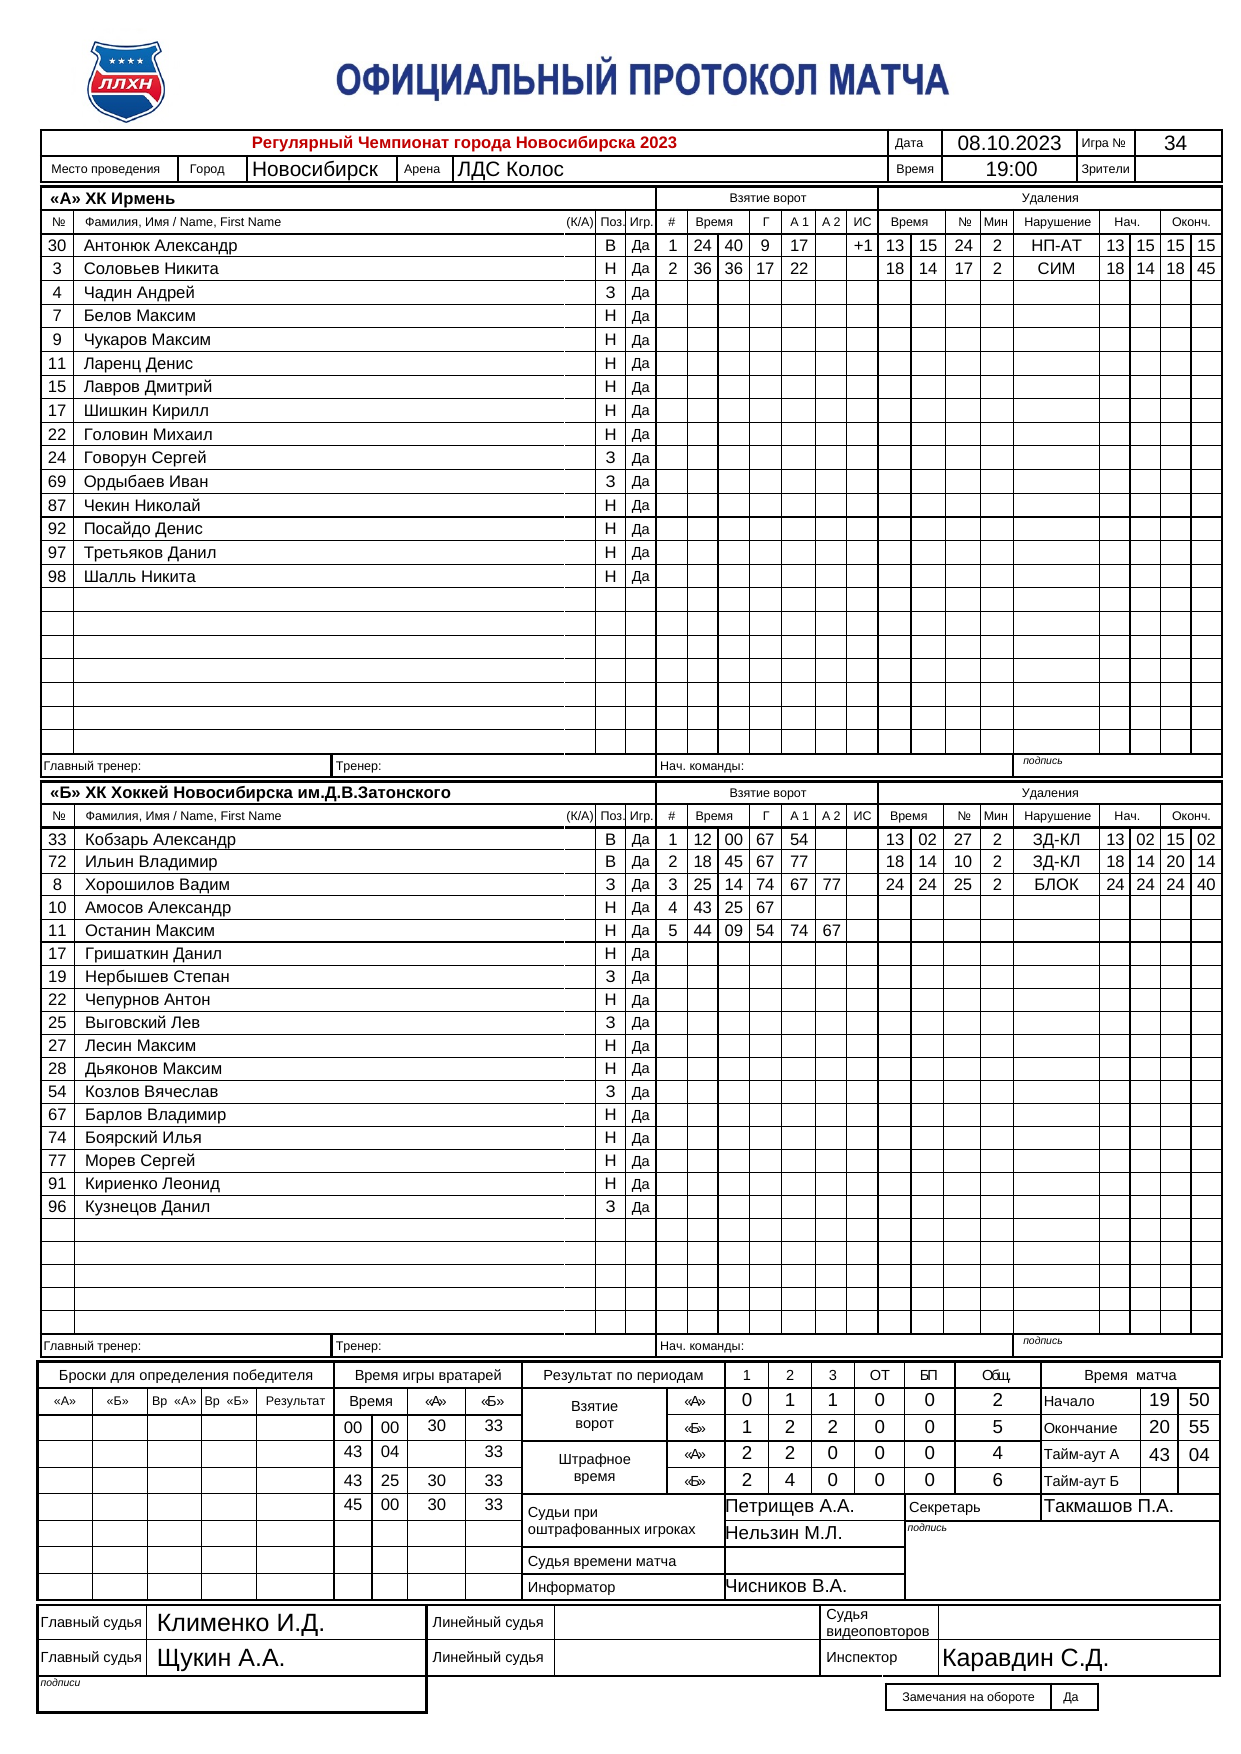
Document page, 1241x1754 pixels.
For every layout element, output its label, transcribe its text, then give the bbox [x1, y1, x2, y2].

table_cell [912, 1081, 943, 1103]
table_cell 19 [1141, 1389, 1177, 1413]
table_cell [657, 541, 687, 564]
table_cell 74 [42, 1127, 74, 1149]
table_cell [981, 707, 1013, 729]
table_cell [1161, 1311, 1190, 1333]
table_cell [847, 730, 877, 753]
table_cell ИС [847, 211, 877, 233]
table_cell ИС [847, 805, 877, 826]
table_cell 5 [657, 920, 687, 941]
table_cell [879, 1196, 910, 1218]
table_cell 67 [816, 920, 846, 941]
table_cell 4 [956, 1442, 1040, 1467]
table_cell [1100, 989, 1129, 1011]
table_cell [879, 1127, 910, 1149]
table_cell [847, 1012, 877, 1033]
table_cell [879, 541, 910, 564]
table_cell «Б» [668, 1415, 724, 1440]
table_cell Н [596, 920, 625, 941]
table_cell [912, 470, 945, 493]
table_cell [74, 588, 564, 611]
table_cell [719, 1288, 749, 1310]
table_cell [912, 707, 945, 729]
table_cell [1131, 565, 1160, 587]
table_cell 17 [750, 257, 781, 280]
table_cell [981, 446, 1013, 469]
table_cell [816, 730, 846, 753]
table_cell [565, 1311, 595, 1333]
table_cell [39, 1468, 92, 1493]
table_cell 2 [981, 829, 1013, 849]
table_cell 2 [812, 1415, 854, 1440]
table_cell 67 [750, 829, 781, 849]
table_cell [335, 1574, 371, 1599]
table_cell [565, 920, 595, 941]
table_cell 0 [905, 1442, 954, 1467]
table_cell [74, 683, 564, 706]
table_cell [335, 1547, 371, 1573]
table_cell Морев Сергей [75, 1150, 564, 1172]
table_cell [847, 1081, 877, 1103]
table_cell Нач. команды: [657, 755, 1012, 776]
table_cell 18 [1100, 850, 1129, 872]
table_cell [1014, 1173, 1099, 1195]
table_cell 14 [1131, 257, 1160, 280]
table_cell [42, 1265, 74, 1287]
table_cell [912, 943, 943, 964]
table_cell [1192, 1058, 1221, 1079]
table_cell [782, 446, 815, 469]
table_cell 45 [1192, 257, 1221, 280]
table_cell 36 [688, 257, 717, 280]
table_cell ЛДС Колос [454, 157, 887, 181]
table_cell 00 [335, 1416, 371, 1440]
table_cell 97 [42, 541, 73, 564]
table_cell [946, 352, 980, 374]
table_cell [750, 518, 781, 540]
table_cell Г [750, 211, 781, 233]
table_cell Да [626, 1081, 655, 1103]
table_cell [944, 1265, 980, 1287]
table_cell [1131, 470, 1160, 493]
table_cell ЗД-КЛ [1014, 829, 1099, 849]
table_cell [1161, 470, 1190, 493]
table_cell [981, 1288, 1013, 1310]
table_cell [1131, 518, 1160, 540]
table_cell [981, 1104, 1013, 1126]
table_cell 0 [855, 1389, 904, 1413]
table_cell [816, 446, 846, 469]
table_cell [782, 1127, 815, 1149]
table_cell [1014, 636, 1099, 658]
table_cell Игр. [626, 211, 655, 233]
table_cell ЗД-КЛ [1014, 850, 1099, 872]
table_cell [912, 352, 945, 374]
table_cell [657, 1104, 687, 1126]
table_cell [944, 1196, 980, 1218]
table_cell [1131, 1288, 1160, 1310]
table_cell [719, 1035, 749, 1057]
table_cell [912, 1311, 943, 1333]
table_cell [1131, 1150, 1160, 1172]
table_cell [688, 636, 717, 658]
table_cell [657, 966, 687, 987]
table_cell [148, 1494, 201, 1520]
table_cell Мин [981, 805, 1013, 826]
table_cell [657, 636, 687, 658]
table_cell [750, 636, 781, 658]
table_cell [1014, 446, 1099, 469]
table_cell [750, 399, 781, 422]
table_cell [719, 1081, 749, 1103]
table_cell № [944, 805, 980, 826]
table_cell Вр «Б» [202, 1389, 256, 1413]
table_cell [946, 328, 980, 351]
table_cell 24 [912, 874, 943, 895]
table_cell Главный тренер: [42, 755, 330, 776]
table_cell [1131, 612, 1160, 634]
table_cell [782, 541, 815, 564]
table_cell [657, 588, 687, 611]
table_cell 33 [466, 1494, 521, 1520]
table_cell [719, 683, 749, 706]
table_cell 67 [782, 874, 815, 895]
table_cell # [657, 211, 687, 233]
table_cell Да [626, 257, 655, 280]
table_cell Да [626, 896, 655, 918]
table_cell [750, 1058, 781, 1079]
table_cell [657, 1058, 687, 1079]
table_cell [1014, 1242, 1099, 1264]
table_cell [879, 328, 910, 351]
table_cell [565, 683, 595, 706]
table_cell [912, 636, 945, 658]
table_cell [1192, 518, 1221, 540]
table_cell [1131, 1012, 1160, 1033]
table_cell 17 [946, 257, 980, 280]
table_cell Н [596, 423, 625, 445]
table_cell Фамилия, Имя / Name, First Name [74, 211, 565, 233]
table_cell [596, 683, 625, 706]
table_cell [1131, 1311, 1160, 1333]
table_cell [1161, 565, 1190, 587]
table_cell [847, 874, 877, 895]
table_cell [782, 966, 815, 987]
table_cell [1192, 1219, 1221, 1241]
table_cell [946, 612, 980, 634]
table_cell Окончание [1042, 1415, 1140, 1440]
table_cell Да [626, 1150, 655, 1172]
table_cell 45 [719, 850, 749, 872]
table_cell [847, 850, 877, 872]
table_cell [688, 423, 717, 445]
table_cell 69 [42, 470, 73, 493]
table_cell Новосибирск [248, 157, 396, 181]
table_cell Чисников В.А. [726, 1575, 904, 1599]
table_cell Козлов Вячеслав [75, 1081, 564, 1103]
table_cell 10 [42, 896, 74, 918]
table_cell [596, 1265, 625, 1287]
table_cell [750, 352, 781, 374]
table_cell [981, 376, 1013, 398]
table_cell Место проведения [42, 157, 177, 181]
table_cell [688, 446, 717, 469]
table_cell [946, 305, 980, 327]
table_cell [944, 1311, 980, 1333]
table_cell Да [626, 1127, 655, 1149]
table_cell [750, 588, 781, 611]
table_cell [565, 896, 595, 918]
table_cell 17 [42, 943, 74, 964]
table_cell 3 [657, 874, 687, 895]
table_cell [1131, 352, 1160, 374]
table_cell [74, 636, 564, 658]
table_cell [912, 1150, 943, 1172]
table_cell «А» [668, 1389, 724, 1413]
table_cell [1136, 157, 1221, 181]
table_cell [688, 966, 717, 987]
table_cell [816, 1311, 846, 1333]
table_cell 0 [812, 1468, 854, 1493]
table_cell [565, 328, 595, 351]
table_cell Боярский Илья [75, 1127, 564, 1149]
table_cell [1131, 1196, 1160, 1218]
table_cell З [596, 446, 625, 469]
table_header Да [1052, 1685, 1097, 1709]
table_cell [816, 850, 846, 872]
table_cell [42, 636, 73, 658]
table_header 08.10.2023 [943, 131, 1076, 155]
table_cell [1192, 376, 1221, 398]
table_cell Н [596, 896, 625, 918]
table_cell [688, 1196, 717, 1218]
table_cell [1161, 1242, 1190, 1264]
table_cell [946, 518, 980, 540]
table_cell Поз. [596, 805, 625, 826]
table_cell [257, 1468, 333, 1493]
table_cell [782, 328, 815, 351]
table_cell [1014, 1150, 1099, 1172]
table_cell [688, 376, 717, 398]
table_cell [1100, 612, 1129, 634]
table_cell [148, 1468, 201, 1493]
table_cell [847, 470, 877, 493]
table_cell [847, 1242, 877, 1264]
table_cell [1131, 943, 1160, 964]
table_cell [879, 1012, 910, 1033]
table_cell [1100, 541, 1129, 564]
table_cell [879, 1219, 910, 1241]
table_header Удаления [879, 188, 1221, 209]
table_cell [782, 1265, 815, 1287]
table_cell [1161, 730, 1190, 753]
table_cell [719, 707, 749, 729]
table_cell 18 [688, 850, 717, 872]
table_cell [39, 1416, 92, 1440]
table_cell 9 [42, 328, 73, 351]
table_cell 98 [42, 565, 73, 587]
table_cell 33 [466, 1441, 521, 1467]
table_cell [750, 423, 781, 445]
table_cell 20 [1141, 1415, 1177, 1440]
table_cell [1161, 588, 1190, 611]
table_cell [981, 470, 1013, 493]
table_cell 50 [1179, 1389, 1219, 1413]
table_cell [946, 541, 980, 564]
table_cell [1192, 612, 1221, 634]
table_cell 72 [42, 850, 74, 872]
table_cell [879, 683, 910, 706]
table_cell 09 [719, 920, 749, 941]
table_cell 17 [782, 235, 815, 256]
table_cell Тайм-аут Б [1042, 1468, 1140, 1493]
table_cell [816, 1173, 846, 1195]
table_cell Да [626, 1058, 655, 1079]
table_cell «А» [408, 1389, 465, 1413]
table_cell [1100, 1265, 1129, 1287]
table_cell [688, 659, 717, 682]
table_cell 77 [782, 850, 815, 872]
table_cell [912, 1196, 943, 1218]
table_cell [750, 683, 781, 706]
table_cell [879, 1173, 910, 1195]
table_cell [879, 1288, 910, 1310]
table_cell [782, 1242, 815, 1264]
table_cell Головин Михаил [74, 423, 564, 445]
table_cell [1100, 1058, 1129, 1079]
table_cell [1014, 1219, 1099, 1241]
table_cell [981, 659, 1013, 682]
table_cell [626, 1288, 655, 1310]
table_cell [944, 1081, 980, 1103]
table_cell [981, 1242, 1013, 1264]
table_cell 40 [1192, 874, 1221, 895]
table_cell Ларенц Денис [74, 352, 564, 374]
table_cell [1179, 1468, 1219, 1493]
table_cell [657, 494, 687, 516]
table_cell [946, 636, 980, 658]
table_cell 20 [1161, 850, 1190, 872]
table_cell НП-АТ [1014, 235, 1099, 256]
table_cell 25 [688, 874, 717, 895]
table_cell [688, 494, 717, 516]
table_cell 00 [373, 1494, 407, 1520]
table_cell 54 [782, 829, 815, 849]
table_cell [1014, 1265, 1099, 1287]
table_cell [42, 1288, 74, 1310]
table_cell [657, 376, 687, 398]
table_cell [847, 1219, 877, 1241]
table_cell «Б » [466, 1389, 521, 1413]
table_cell [1192, 281, 1221, 303]
table_cell [1192, 399, 1221, 422]
table_cell [1192, 1012, 1221, 1033]
table_cell [1014, 707, 1099, 729]
table_cell [565, 565, 595, 587]
table_cell [565, 943, 595, 964]
table_cell [816, 1104, 846, 1126]
table_cell [565, 1127, 595, 1149]
table_cell [719, 659, 749, 682]
table_cell [596, 1311, 625, 1333]
table_cell [148, 1416, 201, 1440]
table_cell [1161, 328, 1190, 351]
table_cell А 2 [816, 805, 846, 826]
table_cell [42, 730, 73, 753]
table_cell (К/А) [565, 805, 595, 826]
table_cell [750, 1127, 781, 1149]
table_cell [816, 281, 846, 303]
table_cell [1100, 683, 1129, 706]
table_cell [1131, 896, 1160, 918]
table_cell 1 [657, 829, 687, 849]
table_cell 7 [42, 305, 73, 327]
table_cell [1014, 565, 1099, 587]
table_cell Н [596, 565, 625, 587]
table_cell 67 [750, 850, 781, 872]
table_cell [782, 588, 815, 611]
table_cell [719, 376, 749, 398]
table_cell [981, 565, 1013, 587]
table_cell Время [879, 211, 945, 233]
picture [5, 28, 1179, 129]
table_cell [879, 966, 910, 987]
table_cell [782, 352, 815, 374]
table_cell [565, 966, 595, 987]
table_cell [944, 1173, 980, 1195]
table_cell [1161, 1196, 1190, 1218]
table_cell [1100, 470, 1129, 493]
table_cell 4 [42, 281, 73, 303]
table_cell [847, 943, 877, 964]
table_cell [1192, 966, 1221, 987]
table_cell [688, 1265, 717, 1287]
table_cell Нарушение [1014, 211, 1099, 233]
table_cell [847, 1058, 877, 1079]
table_cell [1192, 352, 1221, 374]
table_cell 27 [42, 1035, 74, 1057]
table_cell [782, 943, 815, 964]
table_cell [879, 659, 910, 682]
table_cell [688, 588, 717, 611]
table_cell [565, 1035, 595, 1057]
table_cell 24 [42, 446, 73, 469]
table_header ОТ [855, 1363, 904, 1387]
table_cell [1131, 423, 1160, 445]
table_cell [1100, 352, 1129, 374]
table_cell 43 [335, 1468, 371, 1493]
table_cell З [596, 1081, 625, 1103]
table_header «Б» ХК Хоккей Новосибирска им.Д.В.Затонского [42, 783, 655, 803]
table_cell Кобзарь Александр [75, 829, 564, 849]
table_cell [981, 1035, 1013, 1057]
table_cell [750, 305, 781, 327]
table_cell 2 [981, 235, 1013, 256]
table_cell [1014, 352, 1099, 374]
table_cell Ильин Владимир [75, 850, 564, 872]
table_cell [1131, 659, 1160, 682]
table_cell [626, 1219, 655, 1241]
table_cell [1192, 659, 1221, 682]
table_cell [1161, 896, 1190, 918]
table_cell [719, 305, 749, 327]
table_cell [912, 1265, 943, 1287]
table_cell [816, 588, 846, 611]
table_cell 40 [719, 235, 749, 256]
table_cell 12 [688, 829, 717, 849]
table_cell [719, 1196, 749, 1218]
table_cell 27 [944, 829, 980, 849]
table_cell [847, 1196, 877, 1218]
table_cell [750, 1288, 781, 1310]
table_cell [565, 446, 595, 469]
table_cell [688, 399, 717, 422]
table_cell [688, 1081, 717, 1103]
table_cell [719, 423, 749, 445]
table_cell [1100, 446, 1129, 469]
table_header 3 [812, 1363, 854, 1387]
table_cell [750, 1173, 781, 1195]
table_cell [719, 636, 749, 658]
table_cell Взятие ворот [523, 1389, 666, 1440]
table_cell [688, 707, 717, 729]
table_cell [1100, 659, 1129, 682]
table_cell Время [688, 805, 749, 826]
table_cell [74, 730, 564, 753]
table_cell 18 [1161, 257, 1190, 280]
table_cell [565, 1058, 595, 1079]
table_cell [946, 730, 980, 753]
table_cell [782, 1081, 815, 1103]
table_cell [202, 1521, 256, 1546]
table_cell [981, 730, 1013, 753]
table_cell Да [626, 518, 655, 540]
table_cell [688, 565, 717, 587]
table_cell [565, 707, 595, 729]
table_cell [565, 399, 595, 422]
table_cell 11 [42, 352, 73, 374]
table_cell [719, 588, 749, 611]
table_cell [1014, 1058, 1099, 1079]
table_cell [39, 1574, 92, 1599]
table_cell [1192, 943, 1221, 964]
table_cell [688, 1035, 717, 1057]
table_cell [93, 1416, 147, 1440]
table_cell [1100, 966, 1129, 987]
table_cell [912, 612, 945, 634]
table_cell [75, 1265, 564, 1287]
table_cell Выговский Лев [75, 1012, 564, 1033]
table_cell 10 [944, 850, 980, 872]
table_cell 28 [42, 1058, 74, 1079]
table_cell [719, 1104, 749, 1126]
table_cell 0 [855, 1468, 904, 1493]
table_cell [42, 612, 73, 634]
table_cell [879, 518, 910, 540]
table_cell Да [626, 446, 655, 469]
table_cell 19 [42, 966, 74, 987]
table_cell [816, 943, 846, 964]
table_cell [1100, 1196, 1129, 1218]
table_cell 2 [657, 257, 687, 280]
table_cell [565, 470, 595, 493]
table_cell [981, 943, 1013, 964]
table_cell [750, 1081, 781, 1103]
table_cell [1192, 328, 1221, 351]
table_cell [944, 1288, 980, 1310]
table_cell [847, 565, 877, 587]
table_cell 45 [335, 1494, 371, 1520]
table_cell [750, 1150, 781, 1172]
table_cell 04 [373, 1441, 407, 1467]
table_cell [688, 281, 717, 303]
table_cell [565, 518, 595, 540]
table_cell [750, 612, 781, 634]
table_cell [555, 1606, 819, 1639]
table_cell [1100, 730, 1129, 753]
table_cell [657, 730, 687, 753]
table_cell [719, 399, 749, 422]
table_cell Н [596, 943, 625, 964]
table_cell [148, 1547, 201, 1573]
table_cell 02 [1131, 829, 1160, 849]
table_cell [719, 943, 749, 964]
table_cell [466, 1574, 521, 1599]
table_cell [879, 588, 910, 611]
table_cell [1161, 943, 1190, 964]
table_cell # [657, 805, 687, 826]
table_cell [657, 707, 687, 729]
table_cell [946, 683, 980, 706]
table_cell [1161, 636, 1190, 658]
table_cell [847, 1150, 877, 1172]
table_cell З [596, 1012, 625, 1033]
table_cell [782, 636, 815, 658]
table_cell [466, 1547, 521, 1573]
table_cell Чепурнов Антон [75, 989, 564, 1011]
table_cell [657, 659, 687, 682]
table_cell [93, 1547, 147, 1573]
table_cell [981, 1311, 1013, 1333]
table_cell 13 [879, 829, 910, 849]
table_cell [1100, 281, 1129, 303]
table_header Замечания на обороте [887, 1685, 1050, 1709]
table_cell [847, 305, 877, 327]
table_cell [565, 494, 595, 516]
table_cell [847, 659, 877, 682]
table_cell [1161, 446, 1190, 469]
table_cell Да [626, 494, 655, 516]
table_cell 1 [657, 235, 687, 256]
table_cell [719, 1150, 749, 1172]
table_cell [879, 352, 910, 374]
table_cell 24 [688, 235, 717, 256]
table_cell [719, 989, 749, 1011]
table_cell 54 [750, 920, 781, 941]
table_cell [1014, 659, 1099, 682]
table_cell [981, 541, 1013, 564]
table_cell 15 [42, 376, 73, 398]
table_cell [782, 1104, 815, 1126]
table_cell [202, 1468, 256, 1493]
table_cell [847, 328, 877, 351]
table_cell [39, 1441, 92, 1467]
table_cell [782, 281, 815, 303]
table_cell [946, 281, 980, 303]
table_cell 2 [981, 850, 1013, 872]
table_cell [816, 328, 846, 351]
table_cell [626, 588, 655, 611]
table_header «А» ХК Ирмень [42, 188, 655, 209]
table_cell [42, 1219, 74, 1241]
table_cell [75, 1311, 564, 1333]
table_cell [1131, 707, 1160, 729]
table_cell 14 [912, 850, 943, 872]
table_cell [626, 683, 655, 706]
table_cell [1014, 399, 1099, 422]
table_cell [981, 1081, 1013, 1103]
table_cell 1 [769, 1389, 811, 1413]
table_cell [944, 1127, 980, 1149]
table_cell [782, 896, 815, 918]
table_cell [1014, 376, 1099, 398]
table_cell [782, 683, 815, 706]
table_cell [782, 1288, 815, 1310]
table_cell [782, 659, 815, 682]
table_cell [879, 423, 910, 445]
table_cell [565, 1150, 595, 1172]
table_cell Линейный судья [428, 1640, 554, 1675]
table_cell 0 [905, 1468, 954, 1493]
table_cell Да [626, 1012, 655, 1033]
table_cell [657, 1150, 687, 1172]
table_cell 04 [1179, 1441, 1219, 1467]
table_cell [1161, 659, 1190, 682]
table_cell Н [596, 518, 625, 540]
table_cell [373, 1521, 407, 1546]
table_cell [1100, 1150, 1129, 1172]
table_cell [1192, 989, 1221, 1011]
table_header Взятие ворот [657, 188, 877, 209]
table_cell [42, 707, 73, 729]
table_cell [946, 470, 980, 493]
table_cell 77 [42, 1150, 74, 1172]
table_cell [719, 352, 749, 374]
table_cell [93, 1468, 147, 1493]
table_cell [1131, 920, 1160, 941]
table_cell [93, 1574, 147, 1599]
table_cell [981, 588, 1013, 611]
table_cell [1131, 966, 1160, 987]
table_cell [750, 541, 781, 564]
table_cell 43 [335, 1441, 371, 1467]
table_cell 24 [1161, 874, 1190, 895]
table_cell [657, 470, 687, 493]
table_cell [782, 1311, 815, 1333]
table_cell [816, 612, 846, 634]
table_cell [816, 352, 846, 374]
table_cell 2 [981, 257, 1013, 280]
table_cell Кузнецов Данил [75, 1196, 564, 1218]
table_cell [688, 989, 717, 1011]
table_cell [1100, 896, 1129, 918]
table_cell [847, 1288, 877, 1310]
table_cell 19:00 [943, 157, 1076, 181]
table_cell Секретарь [906, 1495, 1040, 1520]
table_cell [816, 829, 846, 849]
table_cell [688, 1104, 717, 1126]
table_cell [912, 1035, 943, 1057]
table_cell [879, 1058, 910, 1079]
table_cell [847, 612, 877, 634]
table_cell 25 [944, 874, 980, 895]
table_cell З [596, 966, 625, 987]
table_cell [944, 966, 980, 987]
table_cell [1161, 1081, 1190, 1103]
table_cell [626, 1311, 655, 1333]
table_cell [626, 659, 655, 682]
table_cell [912, 1012, 943, 1033]
table_cell [93, 1494, 147, 1520]
table_cell [719, 612, 749, 634]
table_cell [565, 636, 595, 658]
table_cell [428, 1677, 882, 1711]
table_cell [688, 683, 717, 706]
table_cell [981, 966, 1013, 987]
table_header 2 [769, 1363, 811, 1387]
table_cell [42, 683, 73, 706]
table_cell Игр. [626, 805, 655, 826]
table_cell В [596, 235, 625, 256]
table_cell [1192, 1196, 1221, 1218]
table_cell [981, 352, 1013, 374]
table_cell [1192, 446, 1221, 469]
table_cell [816, 565, 846, 587]
table_cell Клименко И.Д. [147, 1606, 425, 1639]
table_cell [912, 659, 945, 682]
table_cell [1014, 1311, 1099, 1333]
table_cell [42, 1311, 74, 1333]
table_cell [1161, 1035, 1190, 1057]
table_cell [847, 636, 877, 658]
table_cell Да [626, 850, 655, 872]
table_cell [847, 1127, 877, 1149]
table_header Общ. [956, 1363, 1040, 1387]
table_cell [782, 399, 815, 422]
table_cell [946, 588, 980, 611]
table_cell [408, 1521, 465, 1546]
table_cell БЛОК [1014, 874, 1099, 895]
table_cell 77 [816, 874, 846, 895]
table_cell [565, 829, 595, 849]
table_cell (К/А) [565, 211, 595, 233]
table_cell Тайм-аут А [1042, 1441, 1140, 1467]
table_cell [782, 1035, 815, 1057]
table_cell [1192, 683, 1221, 706]
table_cell [1014, 1012, 1099, 1033]
table_cell [750, 966, 781, 987]
table_cell [1161, 1288, 1190, 1310]
table_cell [1131, 636, 1160, 658]
table_cell [782, 1173, 815, 1195]
table_cell [39, 1547, 92, 1573]
table_cell [657, 1311, 687, 1333]
table_cell 43 [1141, 1441, 1177, 1467]
table_cell [202, 1547, 256, 1573]
table_cell подпись [1014, 755, 1221, 776]
table_cell [816, 423, 846, 445]
table_cell [912, 920, 943, 941]
table_cell [1014, 1035, 1099, 1057]
table_cell [42, 1242, 74, 1264]
table_cell Оконч. [1161, 805, 1221, 826]
table_cell [1192, 707, 1221, 729]
table_cell Оконч. [1161, 211, 1221, 233]
table_cell [912, 376, 945, 398]
table_cell [816, 1150, 846, 1172]
table_cell 13 [1100, 829, 1129, 849]
table_cell [565, 1242, 595, 1264]
table_header БП [905, 1363, 954, 1387]
table_cell [782, 518, 815, 540]
table_cell 30 [408, 1468, 465, 1493]
table_cell [42, 659, 73, 682]
table_cell 0 [855, 1442, 904, 1467]
table_cell [912, 1288, 943, 1310]
table_header Взятие ворот [657, 783, 877, 803]
table_cell 14 [719, 874, 749, 895]
table_cell [1131, 281, 1160, 303]
table_cell [1100, 1012, 1129, 1033]
table_cell [816, 1127, 846, 1149]
table_cell Да [626, 565, 655, 587]
table_cell Н [596, 1058, 625, 1079]
table_cell 30 [42, 235, 73, 256]
table_cell [719, 1127, 749, 1149]
table_cell Да [626, 305, 655, 327]
table_cell [408, 1547, 465, 1573]
table_cell [1131, 1104, 1160, 1126]
table_cell [257, 1547, 333, 1573]
table_cell [750, 943, 781, 964]
table_cell В [596, 829, 625, 849]
table_cell Да [626, 1035, 655, 1057]
table_cell [657, 989, 687, 1011]
table_cell [847, 989, 877, 1011]
table_cell [1100, 494, 1129, 516]
table_cell [1192, 730, 1221, 753]
table_cell [719, 565, 749, 587]
table_cell [1161, 683, 1190, 706]
table_cell 24 [879, 874, 910, 895]
table_cell [657, 446, 687, 469]
table_cell [944, 1219, 980, 1241]
table_cell [816, 659, 846, 682]
table_cell [879, 1035, 910, 1057]
table_cell [1161, 1173, 1190, 1195]
table_cell [1014, 1081, 1099, 1103]
table_cell Ордыбаев Иван [74, 470, 564, 493]
table_cell [1131, 1265, 1160, 1287]
table_cell [1192, 470, 1221, 493]
table_header 34 [1136, 131, 1221, 155]
table_cell [1100, 1081, 1129, 1103]
table_cell 92 [42, 518, 73, 540]
table_cell 6 [956, 1468, 1040, 1493]
table_cell [719, 1265, 749, 1287]
table_cell Н [596, 541, 625, 564]
table_cell [1100, 1104, 1129, 1126]
table_cell [565, 376, 595, 398]
table_cell [981, 920, 1013, 941]
table_cell [750, 328, 781, 351]
table_cell [939, 1606, 1219, 1639]
table_cell [726, 1548, 904, 1573]
table_cell Н [596, 1150, 625, 1172]
table_cell [981, 305, 1013, 327]
table_cell [981, 328, 1013, 351]
table_cell [816, 399, 846, 422]
table_cell [782, 305, 815, 327]
table_cell [879, 376, 910, 398]
table_cell [816, 541, 846, 564]
table_cell [657, 1127, 687, 1149]
table_cell [565, 352, 595, 374]
table_cell Останин Максим [75, 920, 564, 941]
table_cell [1014, 896, 1099, 918]
table_cell [912, 399, 945, 422]
table_cell [1100, 1173, 1129, 1195]
table_cell Лавров Дмитрий [74, 376, 564, 398]
table_cell 0 [812, 1442, 854, 1467]
table_cell [847, 920, 877, 941]
table_cell +1 [847, 235, 877, 256]
table_cell [1161, 399, 1190, 422]
table_cell [1100, 707, 1129, 729]
table_cell [879, 896, 910, 918]
table_cell [1100, 518, 1129, 540]
table_cell [688, 1288, 717, 1310]
table_cell [1161, 966, 1190, 987]
table_cell [782, 989, 815, 1011]
table_cell [1192, 1081, 1221, 1103]
table_cell СИМ [1014, 257, 1099, 280]
table_cell [565, 850, 595, 872]
table_cell [1131, 1173, 1160, 1195]
table_cell Вр «А» [148, 1389, 201, 1413]
table_cell [946, 376, 980, 398]
table_cell [75, 1219, 564, 1241]
table_cell 54 [42, 1081, 74, 1103]
table_cell [1161, 376, 1190, 398]
table_cell Шишкин Кирилл [74, 399, 564, 422]
table_cell [944, 943, 980, 964]
table_cell [1100, 1242, 1129, 1264]
table_cell Фамилия, Имя / Name, First Name [75, 805, 565, 826]
table_cell [257, 1416, 333, 1440]
table_cell [657, 1265, 687, 1287]
table_cell [944, 1242, 980, 1264]
table_cell [1100, 1219, 1129, 1241]
table_cell Нач. [1100, 211, 1160, 233]
table_cell № [42, 805, 74, 826]
table_cell [912, 588, 945, 611]
table_cell [944, 920, 980, 941]
table_cell [847, 1104, 877, 1126]
table_cell [1014, 1104, 1099, 1126]
table_cell Инспектор [821, 1640, 938, 1675]
table_cell [1100, 328, 1129, 351]
table_cell [1192, 896, 1221, 918]
table_cell [1014, 1288, 1099, 1310]
table_cell Главный судья [39, 1640, 146, 1675]
table_cell [1161, 1058, 1190, 1079]
table_cell [1131, 446, 1160, 469]
table_cell Тренер: [333, 1335, 655, 1356]
table_header Результат по периодам [523, 1363, 724, 1387]
table_cell 1 [726, 1415, 768, 1440]
table_cell [1100, 943, 1129, 964]
table_cell [816, 1265, 846, 1287]
table_cell [42, 588, 73, 611]
table_cell [816, 305, 846, 327]
table_cell [1100, 588, 1129, 611]
table_cell [626, 1242, 655, 1264]
table_cell [750, 1196, 781, 1218]
table_cell [1100, 920, 1129, 941]
table_cell Да [626, 376, 655, 398]
table_cell [1131, 399, 1160, 422]
table_cell [1192, 920, 1221, 941]
table_cell Мин [981, 211, 1013, 233]
table_cell [719, 1012, 749, 1033]
table_cell [1131, 1035, 1160, 1057]
table_cell [1161, 1265, 1190, 1287]
table_cell Зрители [1078, 157, 1134, 181]
table_cell [782, 494, 815, 516]
table_cell [257, 1494, 333, 1520]
table_cell [879, 446, 910, 469]
table_cell Да [626, 470, 655, 493]
table_cell [1131, 1242, 1160, 1264]
table_cell [565, 1081, 595, 1103]
table_cell А 1 [782, 805, 815, 826]
table_cell Нербышев Степан [75, 966, 564, 987]
table_cell 00 [719, 829, 749, 849]
table_cell Да [626, 966, 655, 987]
table_cell Третьяков Данил [74, 541, 564, 564]
table_cell 74 [750, 874, 781, 895]
table_cell Да [626, 352, 655, 374]
table_cell 0 [855, 1415, 904, 1440]
table_cell [750, 494, 781, 516]
table_cell [657, 1035, 687, 1057]
table_cell [1161, 541, 1190, 564]
table_cell [373, 1574, 407, 1599]
table_cell 14 [1192, 850, 1221, 872]
table_cell [657, 328, 687, 351]
table_cell Кириенко Леонид [75, 1173, 564, 1195]
table_cell [782, 1196, 815, 1218]
table_cell 25 [373, 1468, 407, 1493]
table_cell [719, 281, 749, 303]
table_cell [1100, 305, 1129, 327]
table_cell № [946, 211, 980, 233]
table_cell [719, 328, 749, 351]
table_cell 13 [879, 235, 910, 256]
table_cell [596, 707, 625, 729]
table_cell [596, 636, 625, 658]
table_cell [1141, 1468, 1177, 1493]
table_cell 9 [750, 235, 781, 256]
table_cell [719, 1311, 749, 1333]
table_cell [879, 989, 910, 1011]
table_cell подписи [39, 1677, 425, 1711]
table_cell [816, 966, 846, 987]
table_cell [1131, 989, 1160, 1011]
table_cell [912, 328, 945, 351]
table_cell [1100, 376, 1129, 398]
table_cell [847, 352, 877, 374]
table_header Регулярный Чемпионат города Новосибирска 2023 [42, 131, 887, 155]
table_cell [202, 1416, 256, 1440]
table_cell [148, 1441, 201, 1467]
table_cell «А» [668, 1442, 724, 1467]
table_cell [688, 943, 717, 964]
table_cell Амосов Александр [75, 896, 564, 918]
table_cell Да [626, 829, 655, 849]
table_cell [565, 1173, 595, 1195]
table_cell [1161, 494, 1190, 516]
table_cell [1192, 1265, 1221, 1287]
table_cell 1 [812, 1389, 854, 1413]
table_cell [750, 1265, 781, 1287]
table_cell [1014, 730, 1099, 753]
table_cell Чекин Николай [74, 494, 564, 516]
table_cell 2 [769, 1442, 811, 1467]
table_cell З [596, 281, 625, 303]
table_cell [981, 1150, 1013, 1172]
table_cell Нач. команды: [657, 1335, 1012, 1356]
table_cell [565, 1104, 595, 1126]
table_cell Петрищев А.А. [726, 1495, 904, 1520]
table_cell [981, 1127, 1013, 1149]
table_cell [981, 683, 1013, 706]
table_cell [657, 399, 687, 422]
table_cell [1161, 707, 1190, 729]
table_cell Город [179, 157, 246, 181]
table_cell Да [626, 423, 655, 445]
table_cell [782, 1150, 815, 1172]
table_cell [1192, 541, 1221, 564]
table_cell [39, 1521, 92, 1546]
table_cell [719, 494, 749, 516]
table_cell [750, 376, 781, 398]
table_cell 17 [42, 399, 73, 422]
table_cell 2 [956, 1389, 1040, 1413]
table_cell [750, 707, 781, 729]
table_cell [408, 1574, 465, 1599]
table_cell [981, 423, 1013, 445]
table_cell [565, 541, 595, 564]
table_cell Главный тренер: [42, 1335, 330, 1356]
table_cell [1131, 494, 1160, 516]
table_cell [626, 636, 655, 658]
table_cell Результат [257, 1389, 333, 1413]
table_cell Да [626, 235, 655, 256]
table_cell Г [750, 805, 781, 826]
table_cell Белов Максим [74, 305, 564, 327]
table_cell Время [889, 157, 941, 181]
table_cell [847, 1173, 877, 1195]
table_cell [202, 1441, 256, 1467]
table_cell [1014, 494, 1099, 516]
table_cell [944, 896, 980, 918]
table_cell 18 [879, 850, 910, 872]
table_cell 02 [912, 829, 943, 849]
table_cell [1192, 588, 1221, 611]
table_cell [1014, 281, 1099, 303]
table_cell [596, 1288, 625, 1310]
table_cell [1192, 423, 1221, 445]
table_cell [1192, 1311, 1221, 1333]
table_cell [657, 423, 687, 445]
table_cell 8 [42, 874, 74, 895]
table_cell [565, 423, 595, 445]
table_cell 5 [956, 1415, 1040, 1440]
table_cell 18 [1100, 257, 1129, 280]
table_cell подпись [1014, 1335, 1221, 1356]
table_cell [688, 1058, 717, 1079]
table_cell [1014, 305, 1099, 327]
table_cell Лесин Максим [75, 1035, 564, 1057]
table_cell [688, 518, 717, 540]
table_cell Да [626, 943, 655, 964]
table_cell [555, 1640, 819, 1675]
table_cell 33 [466, 1468, 521, 1493]
table_cell [1192, 565, 1221, 587]
table_cell [816, 1288, 846, 1310]
table_cell [1014, 423, 1099, 445]
table_cell [879, 1311, 910, 1333]
table_cell 4 [657, 896, 687, 918]
table_cell Н [596, 494, 625, 516]
table_cell 13 [1100, 235, 1129, 256]
table_cell [816, 683, 846, 706]
table_cell [1014, 989, 1099, 1011]
table_cell [1192, 1104, 1221, 1126]
table_cell [816, 636, 846, 658]
table_cell [847, 1265, 877, 1287]
table_cell [750, 1242, 781, 1264]
table_cell Да [626, 399, 655, 422]
table_cell [657, 1081, 687, 1103]
table_cell [816, 376, 846, 398]
table_cell [257, 1574, 333, 1599]
table_cell [596, 659, 625, 682]
table_cell [912, 281, 945, 303]
table_cell [847, 541, 877, 564]
table_cell [1192, 1173, 1221, 1195]
table_cell [879, 612, 910, 634]
table_cell [879, 920, 910, 941]
table_cell Н [596, 376, 625, 398]
table_cell [981, 1219, 1013, 1241]
table_cell [565, 1219, 595, 1241]
table_cell 2 [769, 1415, 811, 1440]
table_cell [816, 235, 846, 256]
table_cell [688, 352, 717, 374]
table_cell Такмашов П.А. [1042, 1495, 1219, 1520]
table_cell [847, 518, 877, 540]
table_cell 87 [42, 494, 73, 516]
table_cell Да [626, 1196, 655, 1218]
table_cell [1161, 423, 1190, 445]
table_cell [750, 1035, 781, 1057]
table_cell Н [596, 1104, 625, 1126]
table_cell 14 [1131, 850, 1160, 872]
table_cell [1131, 1127, 1160, 1149]
table_cell [912, 518, 945, 540]
table_cell [565, 989, 595, 1011]
table_cell [879, 1081, 910, 1103]
table_cell 22 [782, 257, 815, 280]
table_cell [1131, 328, 1160, 351]
table_cell 15 [1131, 235, 1160, 256]
table_cell 55 [1179, 1415, 1219, 1440]
table_cell [912, 541, 945, 564]
table_cell [1192, 1150, 1221, 1172]
table_cell [257, 1441, 333, 1467]
table_cell [912, 989, 943, 1011]
table_cell [750, 1219, 781, 1241]
table_cell [565, 257, 595, 280]
table_cell [879, 494, 910, 516]
table_cell [688, 730, 717, 753]
table_cell [981, 636, 1013, 658]
table_cell [944, 989, 980, 1011]
table_cell 22 [42, 989, 74, 1011]
table_cell [750, 730, 781, 753]
table_cell [1192, 1127, 1221, 1149]
table_cell [816, 989, 846, 1011]
table_cell Поз. [596, 211, 625, 233]
table_cell [816, 518, 846, 540]
table_cell [847, 257, 877, 280]
table_cell [847, 896, 877, 918]
table_cell Чукаров Максим [74, 328, 564, 351]
table_cell [1131, 1219, 1160, 1241]
table_cell [912, 683, 945, 706]
table_cell Нарушение [1014, 805, 1099, 826]
table_cell Главный судья [39, 1606, 146, 1639]
table_cell Судьи при оштрафованных игроках [523, 1495, 724, 1546]
table_cell [565, 1265, 595, 1287]
table_cell 36 [719, 257, 749, 280]
table_cell [1014, 943, 1099, 964]
table_cell [944, 1035, 980, 1057]
table_cell [1161, 612, 1190, 634]
table_cell [912, 1127, 943, 1149]
table_cell [847, 829, 877, 849]
table_cell [1131, 376, 1160, 398]
table_cell 2 [981, 874, 1013, 895]
table_cell [1161, 1012, 1190, 1033]
table_header Удаления [879, 783, 1221, 803]
table_cell [719, 1173, 749, 1195]
table_cell [981, 518, 1013, 540]
table_cell [981, 612, 1013, 634]
table_cell [688, 1150, 717, 1172]
table_cell [74, 707, 564, 729]
table_cell [879, 636, 910, 658]
table_cell [944, 1012, 980, 1033]
table_cell [782, 612, 815, 634]
table_cell [657, 305, 687, 327]
table_cell [202, 1574, 256, 1599]
table_cell [1014, 966, 1099, 987]
table_cell 14 [912, 257, 945, 280]
table_cell Да [626, 989, 655, 1011]
table_cell [1100, 1311, 1129, 1333]
table_cell [847, 707, 877, 729]
table_cell [373, 1547, 407, 1573]
table_cell 30 [408, 1494, 465, 1520]
table_cell [1192, 636, 1221, 658]
table_cell [946, 446, 980, 469]
table_cell Н [596, 1173, 625, 1195]
table_cell [912, 446, 945, 469]
table_cell Время [688, 211, 749, 233]
table_cell З [596, 874, 625, 895]
table_cell [1100, 423, 1129, 445]
table_cell [657, 565, 687, 587]
table_cell [1131, 588, 1160, 611]
table_cell [1099, 1682, 1220, 1711]
table_cell [1192, 1242, 1221, 1264]
table_cell [847, 281, 877, 303]
table_cell [657, 683, 687, 706]
table_cell [1192, 1288, 1221, 1310]
table_cell [596, 730, 625, 753]
table_cell [750, 281, 781, 303]
table_cell Н [596, 352, 625, 374]
table_cell [1131, 730, 1160, 753]
table_cell Дьяконов Максим [75, 1058, 564, 1079]
table_cell [782, 423, 815, 445]
table_cell [565, 659, 595, 682]
table_cell [93, 1441, 147, 1467]
table_cell [719, 966, 749, 987]
table_cell [565, 588, 595, 611]
table_cell [847, 446, 877, 469]
table_cell [946, 494, 980, 516]
table_cell 33 [466, 1416, 521, 1440]
table_cell [596, 1219, 625, 1241]
table_cell [1014, 1196, 1099, 1218]
table_cell [782, 470, 815, 493]
table_cell [657, 1219, 687, 1241]
table_cell [847, 399, 877, 422]
table_cell 30 [408, 1416, 465, 1440]
table_cell [946, 399, 980, 422]
table_cell [782, 730, 815, 753]
table_cell [847, 1311, 877, 1333]
table_cell [750, 1311, 781, 1333]
table_cell [946, 659, 980, 682]
table_cell [946, 565, 980, 587]
table_cell А 1 [782, 211, 815, 233]
table_cell [1192, 1035, 1221, 1057]
table_cell [565, 612, 595, 634]
table_cell [202, 1494, 256, 1520]
table_cell [148, 1574, 201, 1599]
table_cell [688, 305, 717, 327]
table_cell [1161, 920, 1190, 941]
table_cell [912, 730, 945, 753]
table_cell Н [596, 399, 625, 422]
table_cell 67 [750, 896, 781, 918]
table_cell 96 [42, 1196, 74, 1218]
table_cell Тренер: [333, 755, 655, 776]
table_cell [657, 943, 687, 964]
table_cell [981, 1265, 1013, 1287]
table_cell [816, 1012, 846, 1033]
table_cell [944, 1150, 980, 1172]
table_cell [1192, 494, 1221, 516]
table_cell Да [626, 1104, 655, 1126]
table_cell [816, 494, 846, 516]
table_header Броски для определения победителя [39, 1363, 333, 1387]
table_cell [626, 707, 655, 729]
table_cell [816, 1196, 846, 1218]
table_cell Антонюк Александр [74, 235, 564, 256]
table_cell [879, 707, 910, 729]
table_cell [565, 730, 595, 753]
table_cell [1014, 541, 1099, 564]
table_cell [782, 1219, 815, 1241]
table_cell 67 [42, 1104, 74, 1126]
table_cell [257, 1521, 333, 1546]
table_cell [626, 1265, 655, 1287]
table_cell [596, 588, 625, 611]
table_cell [1131, 541, 1160, 564]
table_cell 22 [42, 423, 73, 445]
table_cell [657, 352, 687, 374]
table_cell Н [596, 257, 625, 280]
table_cell Штрафное время [523, 1442, 666, 1493]
table_cell 0 [905, 1389, 954, 1413]
table_cell [1161, 1150, 1190, 1172]
table_cell [1161, 518, 1190, 540]
table_header Дата [889, 131, 941, 155]
table_cell Начало [1042, 1389, 1140, 1413]
table_cell [981, 1012, 1013, 1033]
table_cell [74, 612, 564, 634]
table_cell Гришаткин Данил [75, 943, 564, 964]
table_cell [750, 565, 781, 587]
table_cell «Б» [668, 1468, 724, 1493]
table_cell [596, 1242, 625, 1264]
table_cell Да [626, 920, 655, 941]
table_cell [912, 1058, 943, 1079]
table_cell [1014, 683, 1099, 706]
table_cell [782, 1012, 815, 1033]
table_cell [1100, 565, 1129, 587]
table_cell Чадин Андрей [74, 281, 564, 303]
table_cell [847, 683, 877, 706]
table_cell Да [626, 1173, 655, 1195]
table_cell 74 [782, 920, 815, 941]
table_cell [847, 966, 877, 987]
table_cell [75, 1288, 564, 1310]
table_cell [1161, 281, 1190, 303]
table_cell [466, 1521, 521, 1546]
table_cell [1014, 470, 1099, 493]
table_cell [879, 399, 910, 422]
table_cell [912, 1242, 943, 1264]
table_cell [1161, 1104, 1190, 1126]
table_cell 11 [42, 920, 74, 941]
table_cell [719, 730, 749, 753]
table_cell [688, 1311, 717, 1333]
table_cell Да [626, 541, 655, 564]
table_cell 00 [373, 1416, 407, 1440]
table_cell [879, 305, 910, 327]
table_cell [1014, 588, 1099, 611]
table_cell [688, 470, 717, 493]
table_cell [1131, 1058, 1160, 1079]
table_cell № [42, 211, 73, 233]
table_cell [816, 707, 846, 729]
table_cell [565, 1288, 595, 1310]
table_cell Н [596, 328, 625, 351]
table_cell [1014, 328, 1099, 351]
table_cell [912, 966, 943, 987]
table_cell [981, 399, 1013, 422]
table_cell [847, 1035, 877, 1057]
table_cell [847, 423, 877, 445]
table_cell [981, 989, 1013, 1011]
table_cell [883, 1677, 1220, 1681]
table_cell [981, 281, 1013, 303]
table_cell 15 [1161, 829, 1190, 849]
table_cell [847, 588, 877, 611]
table_cell 4 [769, 1468, 811, 1493]
table_cell [1014, 518, 1099, 540]
table_cell 02 [1192, 829, 1221, 849]
table_cell [912, 423, 945, 445]
table_cell [565, 305, 595, 327]
table_cell [657, 1242, 687, 1264]
table_cell Время [879, 805, 943, 826]
table_cell 2 [657, 850, 687, 872]
table_cell [1192, 305, 1221, 327]
table_cell [719, 470, 749, 493]
table_cell [944, 1058, 980, 1079]
table_cell Барлов Владимир [75, 1104, 564, 1126]
table_cell Судья видеоповторов [821, 1606, 938, 1639]
table_cell Н [596, 1035, 625, 1057]
table_cell Да [626, 281, 655, 303]
table_cell З [596, 1196, 625, 1218]
table_cell [719, 446, 749, 469]
table_cell Посайдо Денис [74, 518, 564, 540]
table_cell [782, 1058, 815, 1079]
table_cell [1100, 1288, 1129, 1310]
table_cell Щукин А.А. [147, 1640, 425, 1675]
table_cell А 2 [816, 211, 846, 233]
table_cell Говорун Сергей [74, 446, 564, 469]
table_cell Н [596, 989, 625, 1011]
table_cell «А» [39, 1389, 92, 1413]
table_cell [657, 1012, 687, 1033]
table_cell Хорошилов Вадим [75, 874, 564, 895]
table_cell [912, 305, 945, 327]
table_cell 2 [726, 1442, 768, 1467]
table_cell [719, 541, 749, 564]
table_cell [816, 1058, 846, 1079]
table_cell [688, 541, 717, 564]
table_cell [750, 1012, 781, 1033]
table_cell [1014, 1127, 1099, 1149]
table_cell [750, 1104, 781, 1126]
table_cell [1100, 1127, 1129, 1149]
table_cell Н [596, 305, 625, 327]
table_cell 43 [688, 896, 717, 918]
table_cell [1161, 1127, 1190, 1149]
table_cell [912, 1219, 943, 1241]
table_cell [688, 1012, 717, 1033]
table_cell [944, 1104, 980, 1126]
table_cell Да [626, 874, 655, 895]
table_cell [565, 281, 595, 303]
table_cell [719, 1219, 749, 1241]
table_cell [816, 1219, 846, 1241]
table_cell 25 [42, 1012, 74, 1033]
table_cell [750, 446, 781, 469]
table_cell [782, 565, 815, 587]
table_cell [879, 1150, 910, 1172]
table_cell 24 [946, 235, 980, 256]
table_cell [879, 730, 910, 753]
table_cell 15 [1192, 235, 1221, 256]
table_cell Соловьев Никита [74, 257, 564, 280]
table_cell [719, 518, 749, 540]
table_cell Время [335, 1389, 407, 1413]
table_cell 24 [1100, 874, 1129, 895]
table_cell Да [626, 328, 655, 351]
table_cell [39, 1494, 92, 1520]
table_cell Н [596, 1127, 625, 1149]
table_cell [981, 896, 1013, 918]
table_header Время матча [1042, 1363, 1219, 1387]
table_cell [1161, 352, 1190, 374]
table_cell З [596, 470, 625, 493]
table_cell [1131, 683, 1160, 706]
table_cell 15 [1161, 235, 1190, 256]
table_cell [688, 612, 717, 634]
table_cell [816, 1035, 846, 1057]
table_cell [816, 1081, 846, 1103]
table_cell [816, 257, 846, 280]
table_cell [1161, 989, 1190, 1011]
table_cell [596, 612, 625, 634]
table_cell [657, 612, 687, 634]
table_cell [782, 707, 815, 729]
table_cell [946, 423, 980, 445]
table_cell [946, 707, 980, 729]
table_cell [74, 659, 564, 682]
table_cell [912, 494, 945, 516]
table_cell [408, 1441, 465, 1467]
table_cell 18 [879, 257, 910, 280]
table_cell [335, 1521, 371, 1546]
table_cell [847, 494, 877, 516]
table_cell [981, 1058, 1013, 1079]
table_cell [565, 874, 595, 895]
table_cell [688, 1219, 717, 1241]
table_cell Линейный судья [428, 1606, 554, 1639]
table_cell [688, 1173, 717, 1195]
table_cell [1161, 1219, 1190, 1241]
table_cell Шалль Никита [74, 565, 564, 587]
table_cell подпись [906, 1522, 1219, 1599]
table_cell [912, 1173, 943, 1195]
table_cell [148, 1521, 201, 1546]
table_cell Арена [398, 157, 452, 181]
table_cell [1161, 305, 1190, 327]
table_cell [879, 1104, 910, 1126]
table_cell [565, 235, 595, 256]
table_cell [719, 1242, 749, 1264]
table_cell Нач. [1100, 805, 1160, 826]
table_header Время игры вратарей [335, 1363, 521, 1387]
table_cell [657, 1288, 687, 1310]
table_cell Нельзин М.Л. [726, 1521, 904, 1546]
table_cell [657, 1196, 687, 1218]
table_cell [782, 376, 815, 398]
table_cell [879, 281, 910, 303]
table_cell Информатор [523, 1575, 724, 1599]
table_cell [981, 1196, 1013, 1218]
table_header 1 [726, 1363, 768, 1387]
table_cell [912, 565, 945, 587]
table_cell [912, 1104, 943, 1126]
table_cell [1131, 1081, 1160, 1103]
table_cell [1131, 305, 1160, 327]
table_cell 44 [688, 920, 717, 941]
table_cell [879, 565, 910, 587]
table_cell [981, 1173, 1013, 1195]
table_cell 2 [726, 1468, 768, 1493]
table_cell [688, 328, 717, 351]
table_cell 3 [42, 257, 73, 280]
table_cell [816, 470, 846, 493]
table_cell [75, 1242, 564, 1264]
table_cell [719, 1058, 749, 1079]
table_cell Каравдин С.Д. [939, 1640, 1219, 1675]
table_cell 91 [42, 1173, 74, 1195]
table_cell [1100, 636, 1129, 658]
table_cell [657, 281, 687, 303]
table_cell 33 [42, 829, 74, 849]
table_cell [688, 1242, 717, 1264]
table_cell [750, 470, 781, 493]
table_cell [1100, 1035, 1129, 1057]
table_cell [657, 1173, 687, 1195]
table_cell 25 [719, 896, 749, 918]
table_cell [750, 659, 781, 682]
table_cell [1014, 612, 1099, 634]
table_cell «Б» [93, 1389, 147, 1413]
table_cell [93, 1521, 147, 1546]
table_cell [879, 470, 910, 493]
table_cell [981, 494, 1013, 516]
table_cell [626, 730, 655, 753]
table_cell [816, 896, 846, 918]
table_cell [657, 518, 687, 540]
table_cell [879, 1265, 910, 1287]
table_cell [688, 1127, 717, 1149]
table_cell В [596, 850, 625, 872]
table_cell [912, 896, 943, 918]
table_cell [879, 1242, 910, 1264]
table_cell [626, 612, 655, 634]
table_cell [847, 376, 877, 398]
table_cell [565, 1012, 595, 1033]
table_cell 0 [905, 1415, 954, 1440]
table_cell Судья времени матча [523, 1548, 724, 1573]
table_cell [750, 989, 781, 1011]
table_cell [565, 1196, 595, 1218]
table_cell [1100, 399, 1129, 422]
table_cell [1014, 920, 1099, 941]
table_cell [816, 1242, 846, 1264]
table_cell [879, 943, 910, 964]
table_cell 24 [1131, 874, 1160, 895]
table_header Игра № [1078, 131, 1134, 155]
table_cell 15 [912, 235, 945, 256]
table_cell 0 [726, 1389, 768, 1413]
